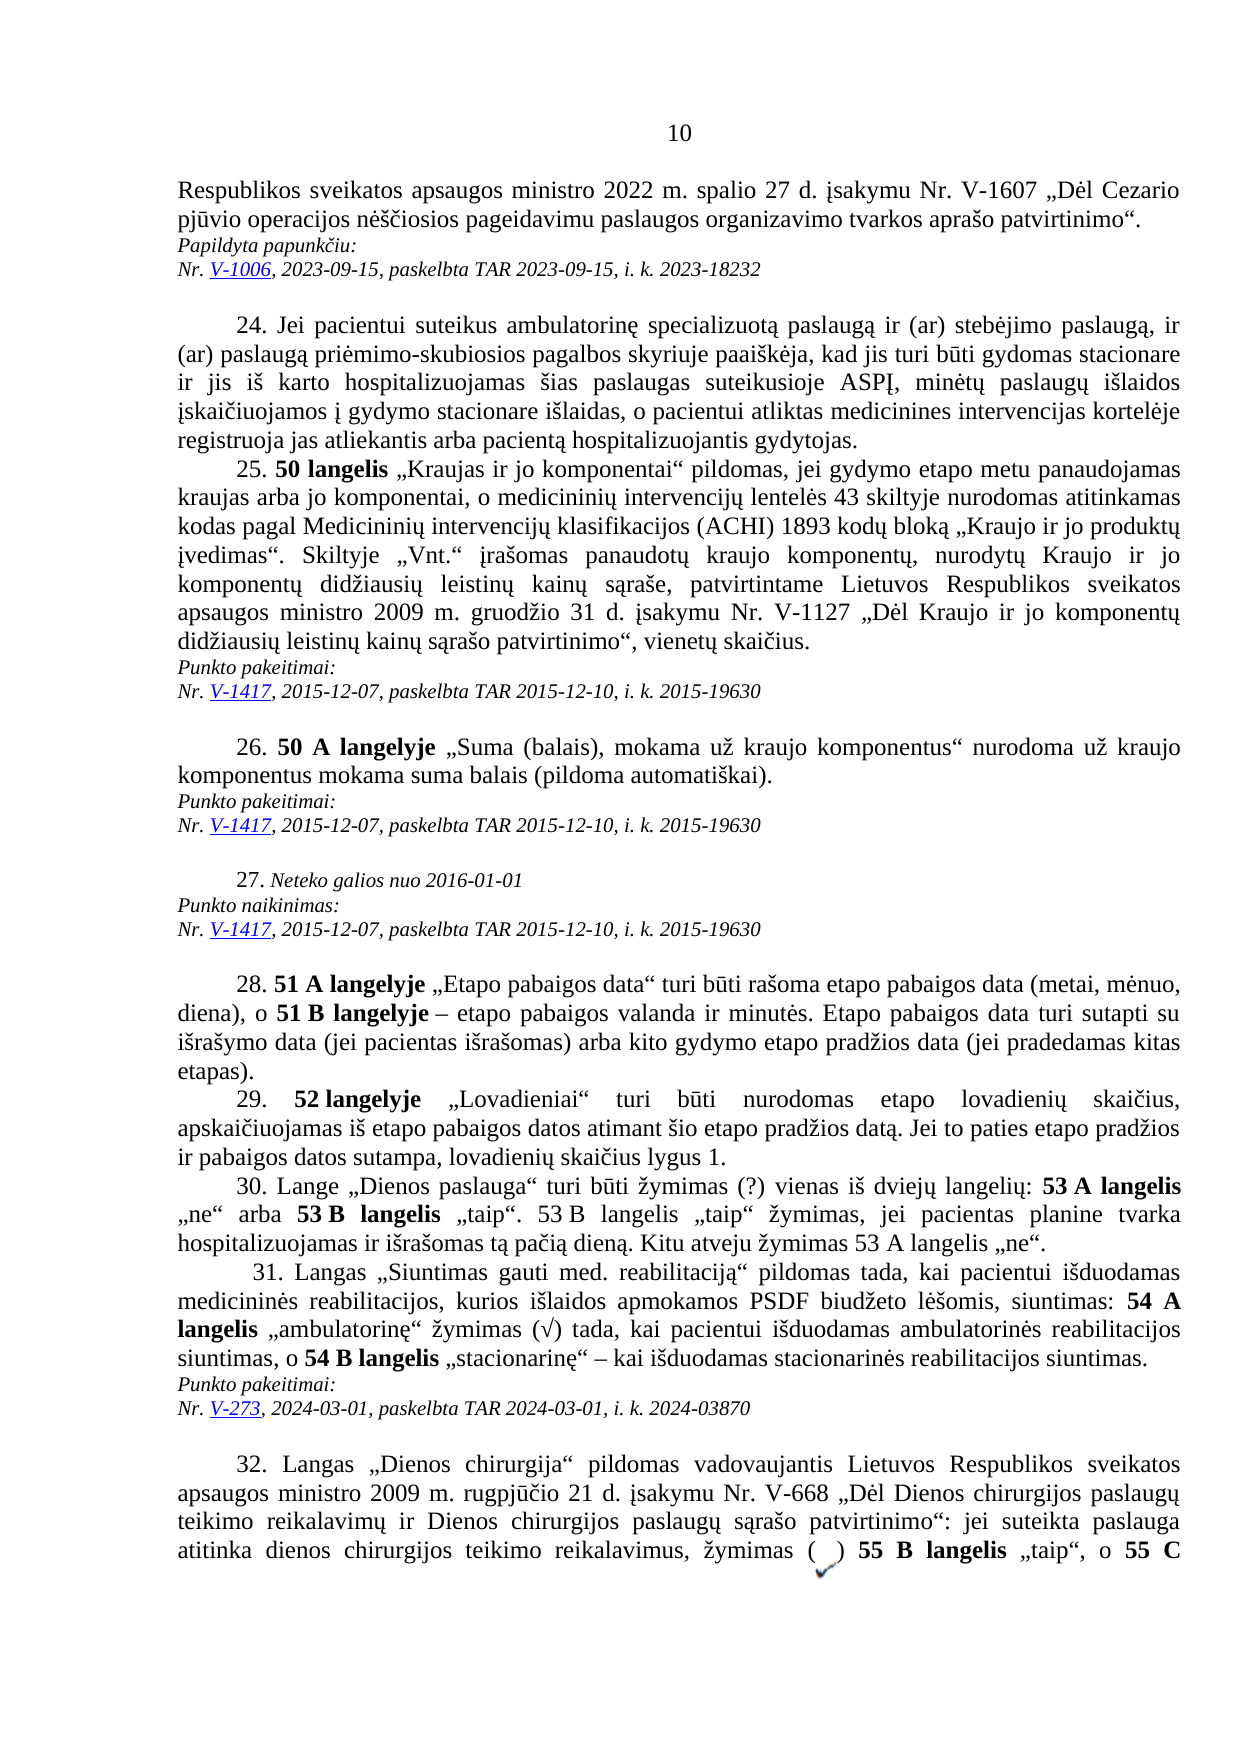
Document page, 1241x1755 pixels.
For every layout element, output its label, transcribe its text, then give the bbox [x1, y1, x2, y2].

text Nr. V-1417, 2015-12-07, paskelbta TAR 2015-12-10, i. k. 2015-19630 [177, 813, 1181, 837]
text 30. Lange „Dienos paslauga“ turi būti žymimas (?)(v) vienas iš dviejų langelių: 53 A langelis „ne“ arba 53 B langelis „taip“. 53 B langelis „taip“ žymimas, jei pacientas planine tvarka hospitalizuojamas ir išrašomas tą pačią dieną. Kitu atveju žymimas 53 A langelis „ne“. [177, 1171, 1181, 1257]
text 28. 51 A langelyje „Etapo pabaigos data“ turi būti rašoma etapo pabaigos data (metai, mėnuo, diena), o 51 B langelyje – etapo pabaigos valanda ir minutės. Etapo pabaigos data turi sutapti su išrašymo data (jei pacientas išrašomas) arba kito gydymo etapo pradžios data (jei pradedamas kitas etapas). [177, 969, 1181, 1084]
text 31. Langas „Siuntimas gauti med. reabilitaciją“ pildomas tada, kai pacientui išduodamas medicininės reabilitacijos, kurios išlaidos apmokamos PSDF biudžeto lėšomis, siuntimas: 54 A langelis „ambulatorinę“ žymimas (√) tada, kai pacientui išduodamas ambulatorinės reabilitacijos siuntimas, o 54 B langelis „stacionarinę“ – kai išduodamas stacionarinės reabilitacijos siuntimas. [177, 1257, 1181, 1372]
text Nr. V-273, 2024-03-01, paskelbta TAR 2024-03-01, i. k. 2024-03870 [177, 1396, 1181, 1420]
text Punkto pakeitimai: [177, 655, 1181, 679]
text 29. 52 langelyje „Lovadieniai“ turi būti nurodomas etapo lovadienių skaičius, apskaičiuojamas iš etapo pabaigos datos atimant šio etapo pradžios datą. Jei to paties etapo pradžios ir pabaigos datos sutampa, lovadienių skaičius lygus 1. [177, 1084, 1181, 1171]
text 26. 50 A langelyje „Suma (balais), mokama už kraujo komponentus“ nurodoma už kraujo komponentus mokama suma balais (pildoma automatiškai). [177, 732, 1181, 789]
text Punkto pakeitimai: [177, 789, 1181, 813]
text 24. Jei pacientui suteikus ambulatorinę specializuotą paslaugą ir (ar) stebėjimo paslaugą, ir (ar) paslaugą priėmimo-skubiosios pagalbos skyriuje paaiškėja, kad jis turi būti gydomas stacionare ir jis iš karto hospitalizuojamas šias paslaugas suteikusioje ASPĮ, minėtų paslaugų išlaidos įskaičiuojamos į gydymo stacionare išlaidas, o pacientui atliktas medicinines intervencijas kortelėje registruoja jas atliekantis arba pacientą hospitalizuojantis gydytojas. [177, 310, 1181, 454]
text Punkto pakeitimai: [177, 1372, 1181, 1396]
text 25. 50 langelis „Kraujas ir jo komponentai“ pildomas, jei gydymo etapo metu panaudojamas kraujas arba jo komponentai, o medicininių intervencijų lentelės 43 skiltyje nurodomas atitinkamas kodas pagal Medicininių intervencijų klasifikacijos (ACHI) 1893 kodų bloką „Kraujo ir jo produktų įvedimas“. Skiltyje „Vnt.“ įrašomas panaudotų kraujo komponentų, nurodytų Kraujo ir jo komponentų didžiausių leistinų kainų sąraše, patvirtintame Lietuvos Respublikos sveikatos apsaugos ministro 2009 m. gruodžio 31 d. įsakymu Nr. V-1127 „Dėl Kraujo ir jo komponentų didžiausių leistinų kainų sąrašo patvirtinimo“, vienetų skaičius. [177, 454, 1181, 655]
text Nr. V-1417, 2015-12-07, paskelbta TAR 2015-12-10, i. k. 2015-19630 [177, 679, 1181, 703]
text Nr. V-1417, 2015-12-07, paskelbta TAR 2015-12-10, i. k. 2015-19630 [177, 917, 1181, 941]
text Papildyta papunkčiu: [177, 233, 1181, 257]
text Nr. V-1006, 2023-09-15, paskelbta TAR 2023-09-15, i. k. 2023-18232 [177, 257, 1181, 281]
text Respublikos sveikatos apsaugos ministro 2022 m. spalio 27 d. įsakymu Nr. V-1607 „Dėl Cezario pjūvio operacijos nėščiosios pageidavimu paslaugos organizavimo tvarkos aprašo patvirtinimo“. [177, 176, 1181, 233]
text Punkto naikinimas: [177, 893, 1181, 917]
text 27. Neteko galios nuo 2016-01-01 [177, 866, 1181, 893]
text 32. Langas „Dienos chirurgija“ pildomas vadovaujantis Lietuvos Respublikos sveikatos apsaugos ministro 2009 m. rugpjūčio 21 d. įsakymu Nr. V-668 „Dėl Dienos chirurgijos paslaugų teikimo reikalavimų ir Dienos chirurgijos paslaugų sąrašo patvirtinimo“: jei suteikta paslauga atitinka dienos chirurgijos teikimo reikalavimus, žymimas () 55 B langelis „taip“, o 55 C [177, 1449, 1181, 1582]
